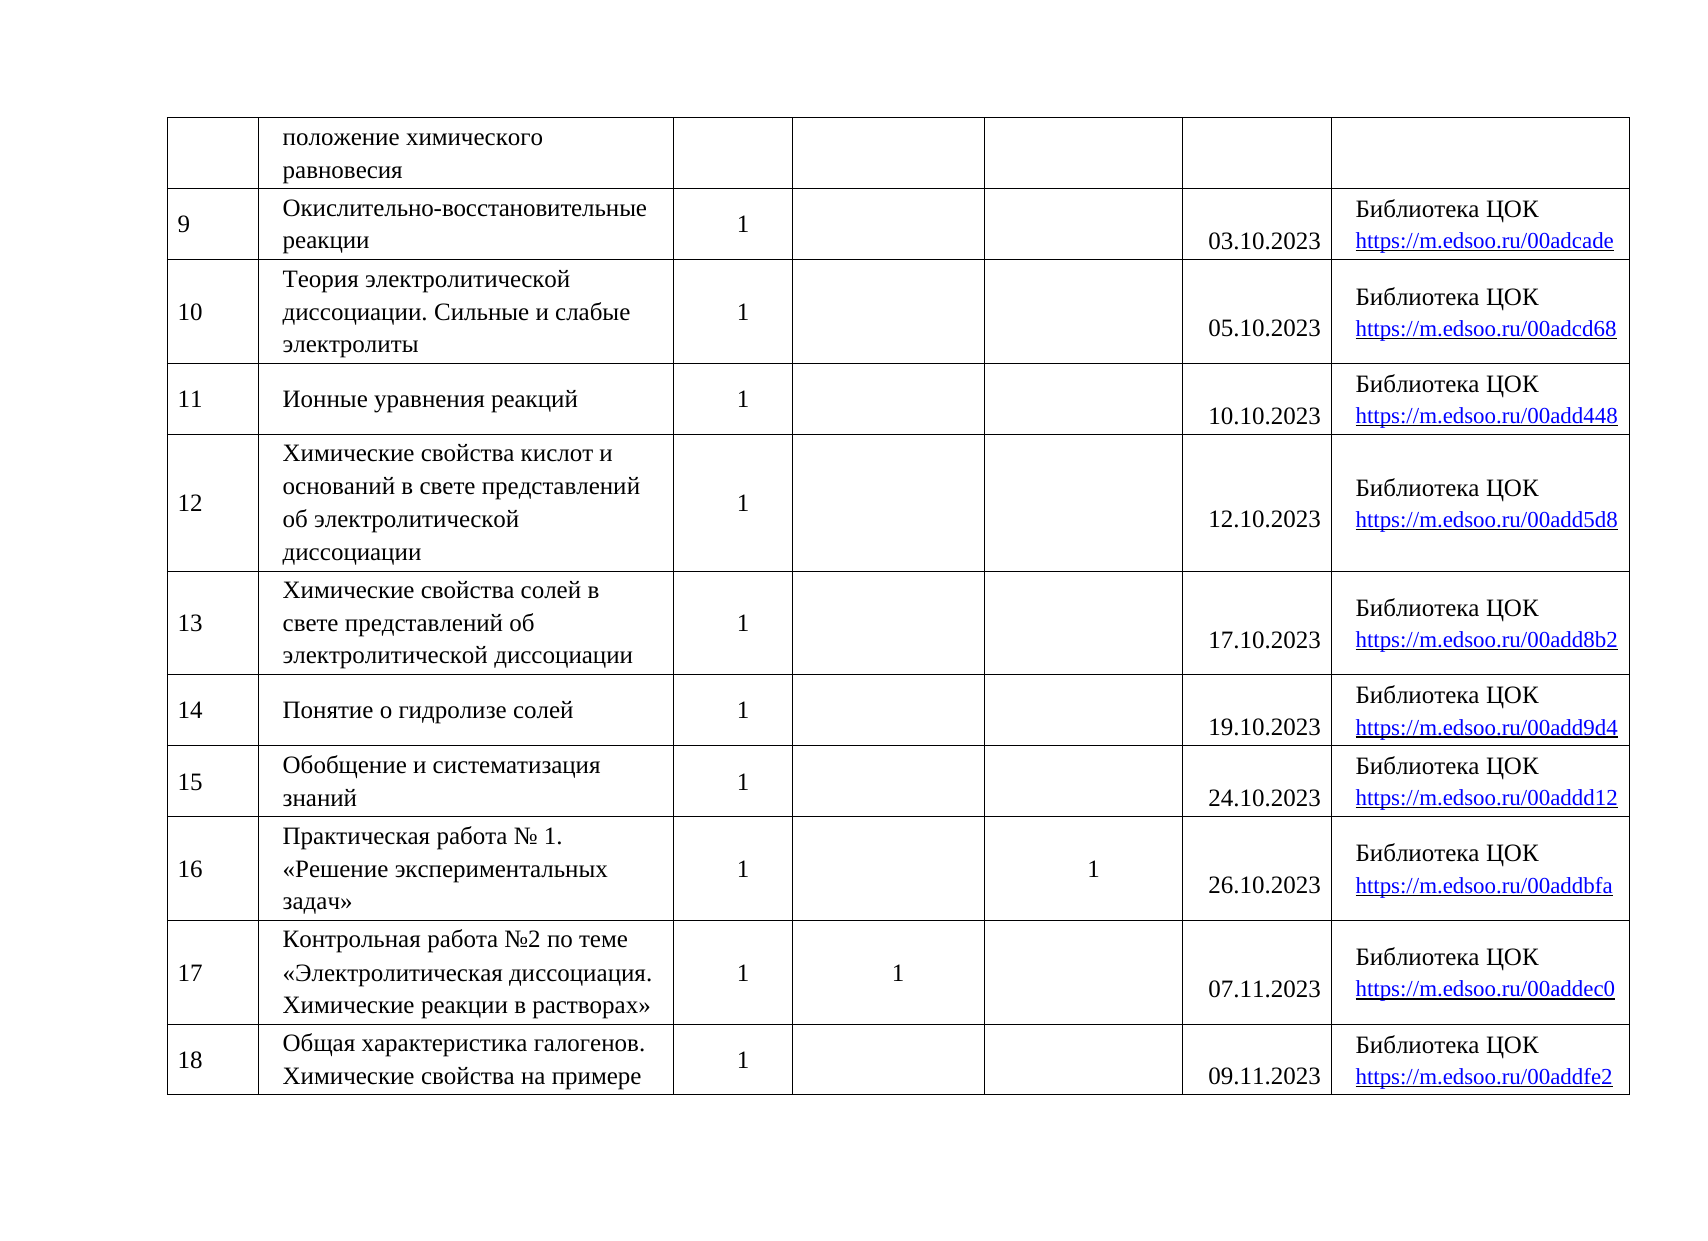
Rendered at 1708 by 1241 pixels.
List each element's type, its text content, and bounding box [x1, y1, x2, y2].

table_cell [985, 260, 1182, 363]
table_cell 09.11.2023 [1183, 1025, 1331, 1094]
table_cell Ионные уравнения реакций [259, 364, 673, 434]
table_cell Контрольная работа №2 по теме «Электролитическая диссоциация. Химические реакции в растворах» [259, 921, 673, 1024]
table_cell 14 [168, 675, 258, 745]
table_cell 15 [168, 746, 258, 816]
table_cell Библиотека ЦОК https://m.edsoo.ru/00addbfa [1332, 817, 1629, 920]
table_cell 13 [168, 572, 258, 674]
table_cell Практическая работа № 1. «Решение экспериментальных задач» [259, 817, 673, 920]
table_cell Теория электролитической диссоциации. Сильные и слабые электролиты [259, 260, 673, 363]
table_cell 03.10.2023 [1183, 189, 1331, 259]
table_cell 12.10.2023 [1183, 435, 1331, 571]
table_cell 17.10.2023 [1183, 572, 1331, 674]
table_cell Окислительно-восстановительные реакции [259, 189, 673, 259]
table_cell 10.10.2023 [1183, 364, 1331, 434]
table_cell [985, 189, 1182, 259]
table_cell 1 [674, 435, 792, 571]
table_cell [793, 364, 984, 434]
table_cell Химические свойства солей в свете представлений об электролитической диссоциации [259, 572, 673, 674]
table_cell [793, 675, 984, 745]
table_cell 1 [674, 817, 792, 920]
table_cell 1 [674, 746, 792, 816]
table_header [985, 118, 1182, 188]
table_cell [793, 746, 984, 816]
table_header [674, 118, 792, 188]
table_cell 19.10.2023 [1183, 675, 1331, 745]
table_cell Химические свойства кислот и оснований в свете представлений об электролитической диссоциации [259, 435, 673, 571]
table_cell [985, 675, 1182, 745]
table_cell 1 [674, 572, 792, 674]
table_cell [985, 364, 1182, 434]
table_cell [985, 572, 1182, 674]
table_cell 07.11.2023 [1183, 921, 1331, 1024]
table_cell Библиотека ЦОК https://m.edsoo.ru/00add9d4 [1332, 675, 1629, 745]
table_cell [985, 1025, 1182, 1094]
table_cell Библиотека ЦОК https://m.edsoo.ru/00add5d8 [1332, 435, 1629, 571]
table_cell [793, 817, 984, 920]
table_header [1183, 118, 1331, 188]
table_cell [793, 260, 984, 363]
table_cell 1 [674, 675, 792, 745]
table_cell Библиотека ЦОК https://m.edsoo.ru/00addec0 [1332, 921, 1629, 1024]
table_cell 1 [985, 817, 1182, 920]
table_cell 1 [674, 189, 792, 259]
table_cell Библиотека ЦОК https://m.edsoo.ru/00add8b2 [1332, 572, 1629, 674]
table_cell 16 [168, 817, 258, 920]
table_cell Обобщение и систематизация знаний [259, 746, 673, 816]
table_cell [793, 1025, 984, 1094]
table_cell [985, 746, 1182, 816]
table_header [793, 118, 984, 188]
table_cell 9 [168, 189, 258, 259]
table_cell 1 [674, 921, 792, 1024]
table_cell 12 [168, 435, 258, 571]
table_cell 18 [168, 1025, 258, 1094]
table_cell 1 [674, 364, 792, 434]
table_cell [793, 572, 984, 674]
table_cell [793, 189, 984, 259]
table_cell 05.10.2023 [1183, 260, 1331, 363]
table_header [168, 118, 258, 188]
table_header [1332, 118, 1629, 188]
table_cell 17 [168, 921, 258, 1024]
table_cell [985, 921, 1182, 1024]
table_header положение химического равновесия [259, 118, 673, 188]
table_cell Общая характеристика галогенов. Химические свойства на примере [259, 1025, 673, 1094]
table_cell Библиотека ЦОК https://m.edsoo.ru/00adcade [1332, 189, 1629, 259]
table_cell 10 [168, 260, 258, 363]
table_cell [985, 435, 1182, 571]
table_cell 1 [674, 260, 792, 363]
table_cell Библиотека ЦОК https://m.edsoo.ru/00addd12 [1332, 746, 1629, 816]
table_cell 1 [674, 1025, 792, 1094]
table_cell 24.10.2023 [1183, 746, 1331, 816]
table_cell Библиотека ЦОК https://m.edsoo.ru/00addfe2 [1332, 1025, 1629, 1094]
table_cell 26.10.2023 [1183, 817, 1331, 920]
table_cell Библиотека ЦОК https://m.edsoo.ru/00adcd68 [1332, 260, 1629, 363]
table_cell [793, 435, 984, 571]
table_cell 11 [168, 364, 258, 434]
table_cell 1 [793, 921, 984, 1024]
table_cell Библиотека ЦОК https://m.edsoo.ru/00add448 [1332, 364, 1629, 434]
table_cell Понятие о гидролизе солей [259, 675, 673, 745]
